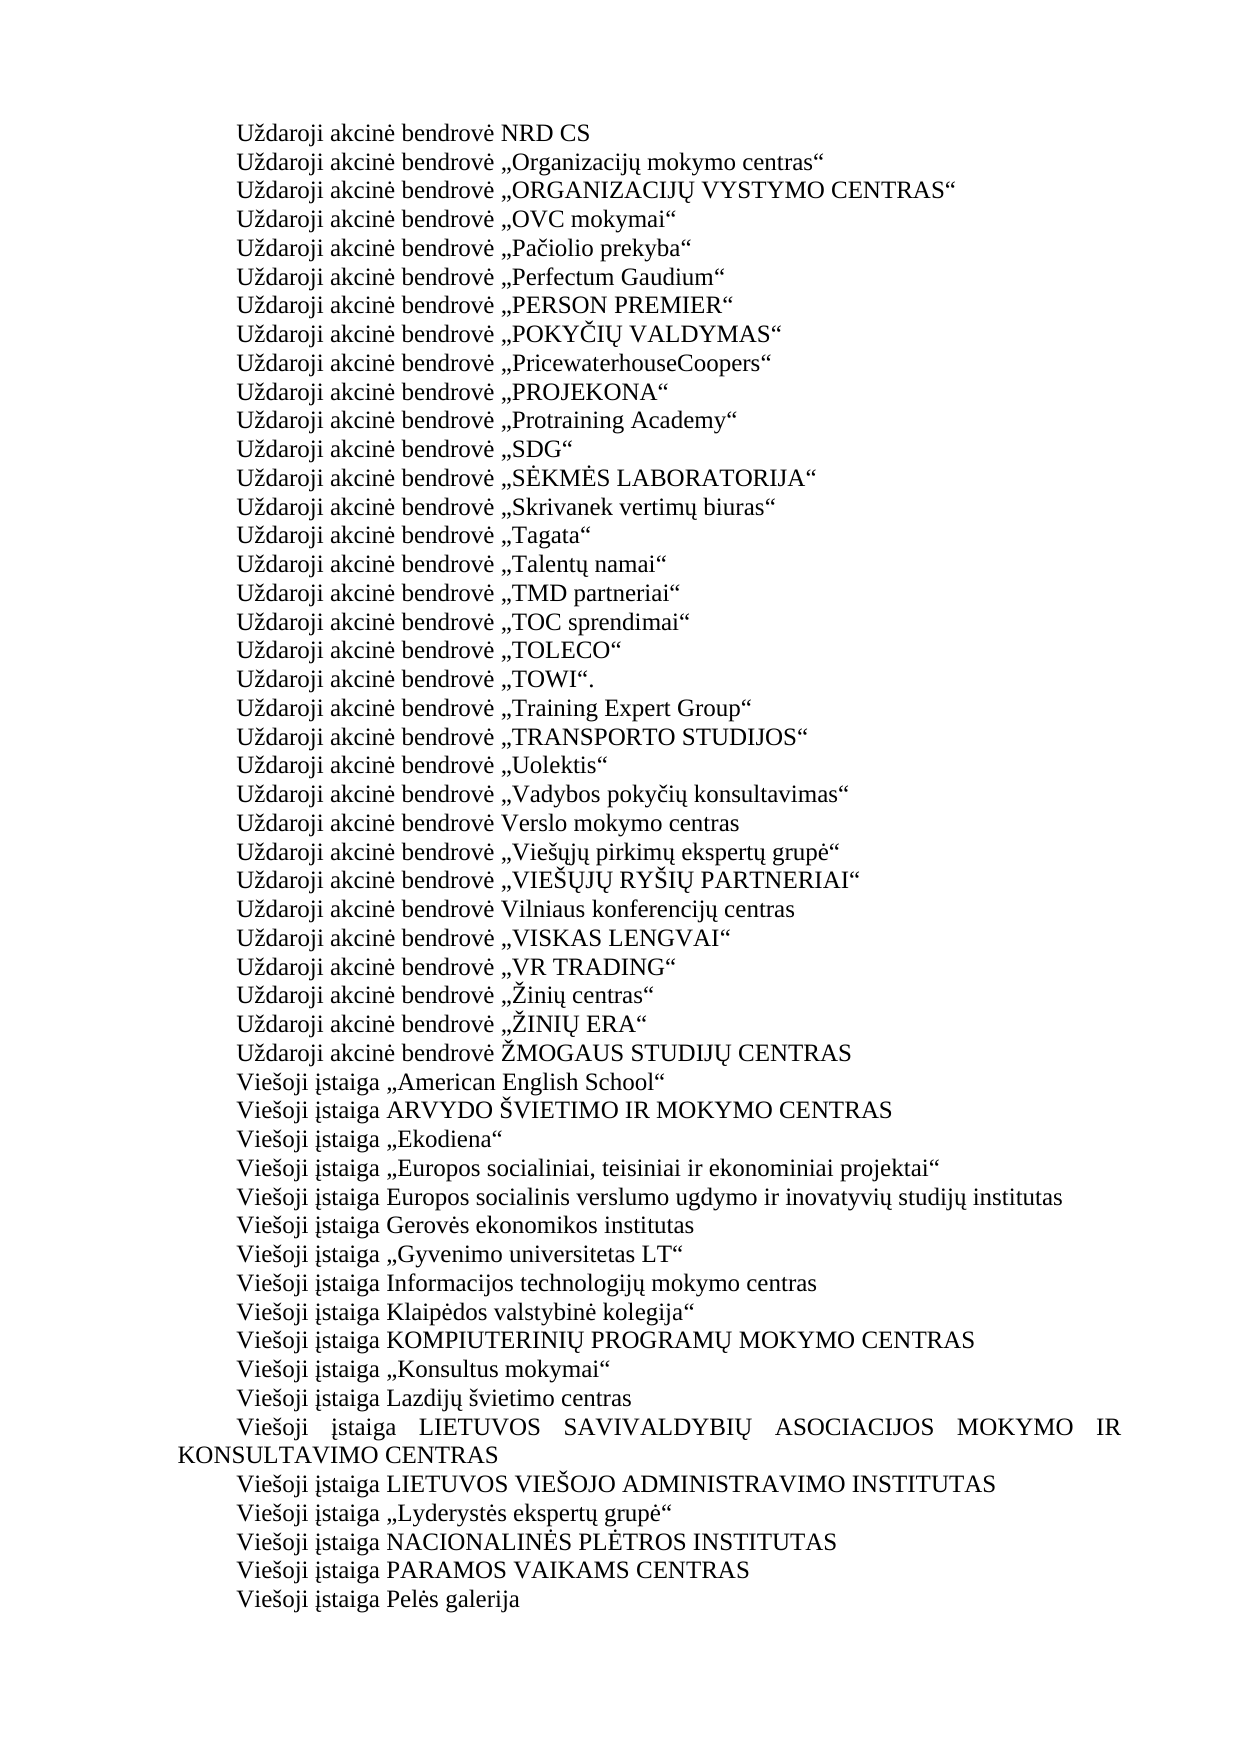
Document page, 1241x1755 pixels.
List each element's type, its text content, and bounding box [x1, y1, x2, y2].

text Uždaroji akcinė bendrovė „Uolektis“ [177, 751, 1122, 779]
text Uždaroji akcinė bendrovė ŽMOGAUS STUDIJŲ CENTRAS [177, 1038, 1122, 1067]
text Viešoji įstaiga LIETUVOS VIEŠOJO ADMINISTRAVIMO INSTITUTAS [177, 1469, 1122, 1498]
text Uždaroji akcinė bendrovė „TMD partneriai“ [177, 578, 1122, 607]
text Viešoji įstaiga Pelės galerija [177, 1584, 1122, 1613]
text Viešoji įstaiga Gerovės ekonomikos institutas [177, 1211, 1122, 1239]
text Viešoji įstaiga „Ekodiena“ [177, 1124, 1122, 1153]
text Viešoji įstaiga LIETUVOS SAVIVALDYBIŲ ASOCIACIJOS MOKYMO IR KONSULTAVIMO CENTRAS [177, 1412, 1122, 1469]
text Uždaroji akcinė bendrovė „ŽINIŲ ERA“ [177, 1009, 1122, 1038]
text Uždaroji akcinė bendrovė „OVC mokymai“ [177, 204, 1122, 233]
text Uždaroji akcinė bendrovė „TRANSPORTO STUDIJOS“ [177, 722, 1122, 751]
text Uždaroji akcinė bendrovė „Pačiolio prekyba“ [177, 233, 1122, 262]
text Uždaroji akcinė bendrovė „VIEŠŲJŲ RYŠIŲ PARTNERIAI“ [177, 866, 1122, 894]
text Uždaroji akcinė bendrovė Verslo mokymo centras [177, 808, 1122, 837]
text Viešoji įstaiga „Konsultus mokymai“ [177, 1354, 1122, 1383]
text Uždaroji akcinė bendrovė „ORGANIZACIJŲ VYSTYMO CENTRAS“ [177, 176, 1122, 204]
text Viešoji įstaiga „Europos socialiniai, teisiniai ir ekonominiai projektai“ [177, 1153, 1122, 1182]
text Uždaroji akcinė bendrovė „TOLECO“ [177, 636, 1122, 664]
text Uždaroji akcinė bendrovė „POKYČIŲ VALDYMAS“ [177, 319, 1122, 348]
text Uždaroji akcinė bendrovė „PROJEKONA“ [177, 377, 1122, 406]
text Uždaroji akcinė bendrovė „SĖKMĖS LABORATORIJA“ [177, 463, 1122, 492]
text Uždaroji akcinė bendrovė NRD CS [177, 118, 1122, 147]
text Viešoji įstaiga NACIONALINĖS PLĖTROS INSTITUTAS [177, 1527, 1122, 1556]
text Uždaroji akcinė bendrovė „Viešųjų pirkimų ekspertų grupė“ [177, 837, 1122, 866]
text Uždaroji akcinė bendrovė „VR TRADING“ [177, 952, 1122, 981]
text Viešoji įstaiga KOMPIUTERINIŲ PROGRAMŲ MOKYMO CENTRAS [177, 1326, 1122, 1354]
text Uždaroji akcinė bendrovė „Training Expert Group“ [177, 693, 1122, 722]
text Viešoji įstaiga Lazdijų švietimo centras [177, 1383, 1122, 1412]
text Viešoji įstaiga „American English School“ [177, 1067, 1122, 1096]
text Uždaroji akcinė bendrovė „Talentų namai“ [177, 549, 1122, 578]
text Uždaroji akcinė bendrovė „Perfectum Gaudium“ [177, 262, 1122, 291]
text Uždaroji akcinė bendrovė „TOWI“. [177, 664, 1122, 693]
text Uždaroji akcinė bendrovė „SDG“ [177, 434, 1122, 463]
text Uždaroji akcinė bendrovė Vilniaus konferencijų centras [177, 894, 1122, 923]
text Uždaroji akcinė bendrovė „Tagata“ [177, 521, 1122, 549]
text Uždaroji akcinė bendrovė „Organizacijų mokymo centras“ [177, 147, 1122, 176]
text Uždaroji akcinė bendrovė „PricewaterhouseCoopers“ [177, 348, 1122, 377]
text Viešoji įstaiga „Gyvenimo universitetas LT“ [177, 1239, 1122, 1268]
text Uždaroji akcinė bendrovė „Žinių centras“ [177, 981, 1122, 1009]
text Uždaroji akcinė bendrovė „PERSON PREMIER“ [177, 291, 1122, 319]
text Viešoji įstaiga Informacijos technologijų mokymo centras [177, 1268, 1122, 1297]
text Uždaroji akcinė bendrovė „VISKAS LENGVAI“ [177, 923, 1122, 952]
text Uždaroji akcinė bendrovė „TOC sprendimai“ [177, 607, 1122, 636]
text Uždaroji akcinė bendrovė „Protraining Academy“ [177, 406, 1122, 434]
text Viešoji įstaiga ARVYDO ŠVIETIMO IR MOKYMO CENTRAS [177, 1096, 1122, 1124]
text Viešoji įstaiga Klaipėdos valstybinė kolegija“ [177, 1297, 1122, 1326]
text Viešoji įstaiga Europos socialinis verslumo ugdymo ir inovatyvių studijų institutas [177, 1182, 1122, 1211]
text Viešoji įstaiga PARAMOS VAIKAMS CENTRAS [177, 1556, 1122, 1584]
text Uždaroji akcinė bendrovė „Vadybos pokyčių konsultavimas“ [177, 779, 1122, 808]
text Viešoji įstaiga „Lyderystės ekspertų grupė“ [177, 1498, 1122, 1527]
text Uždaroji akcinė bendrovė „Skrivanek vertimų biuras“ [177, 492, 1122, 521]
